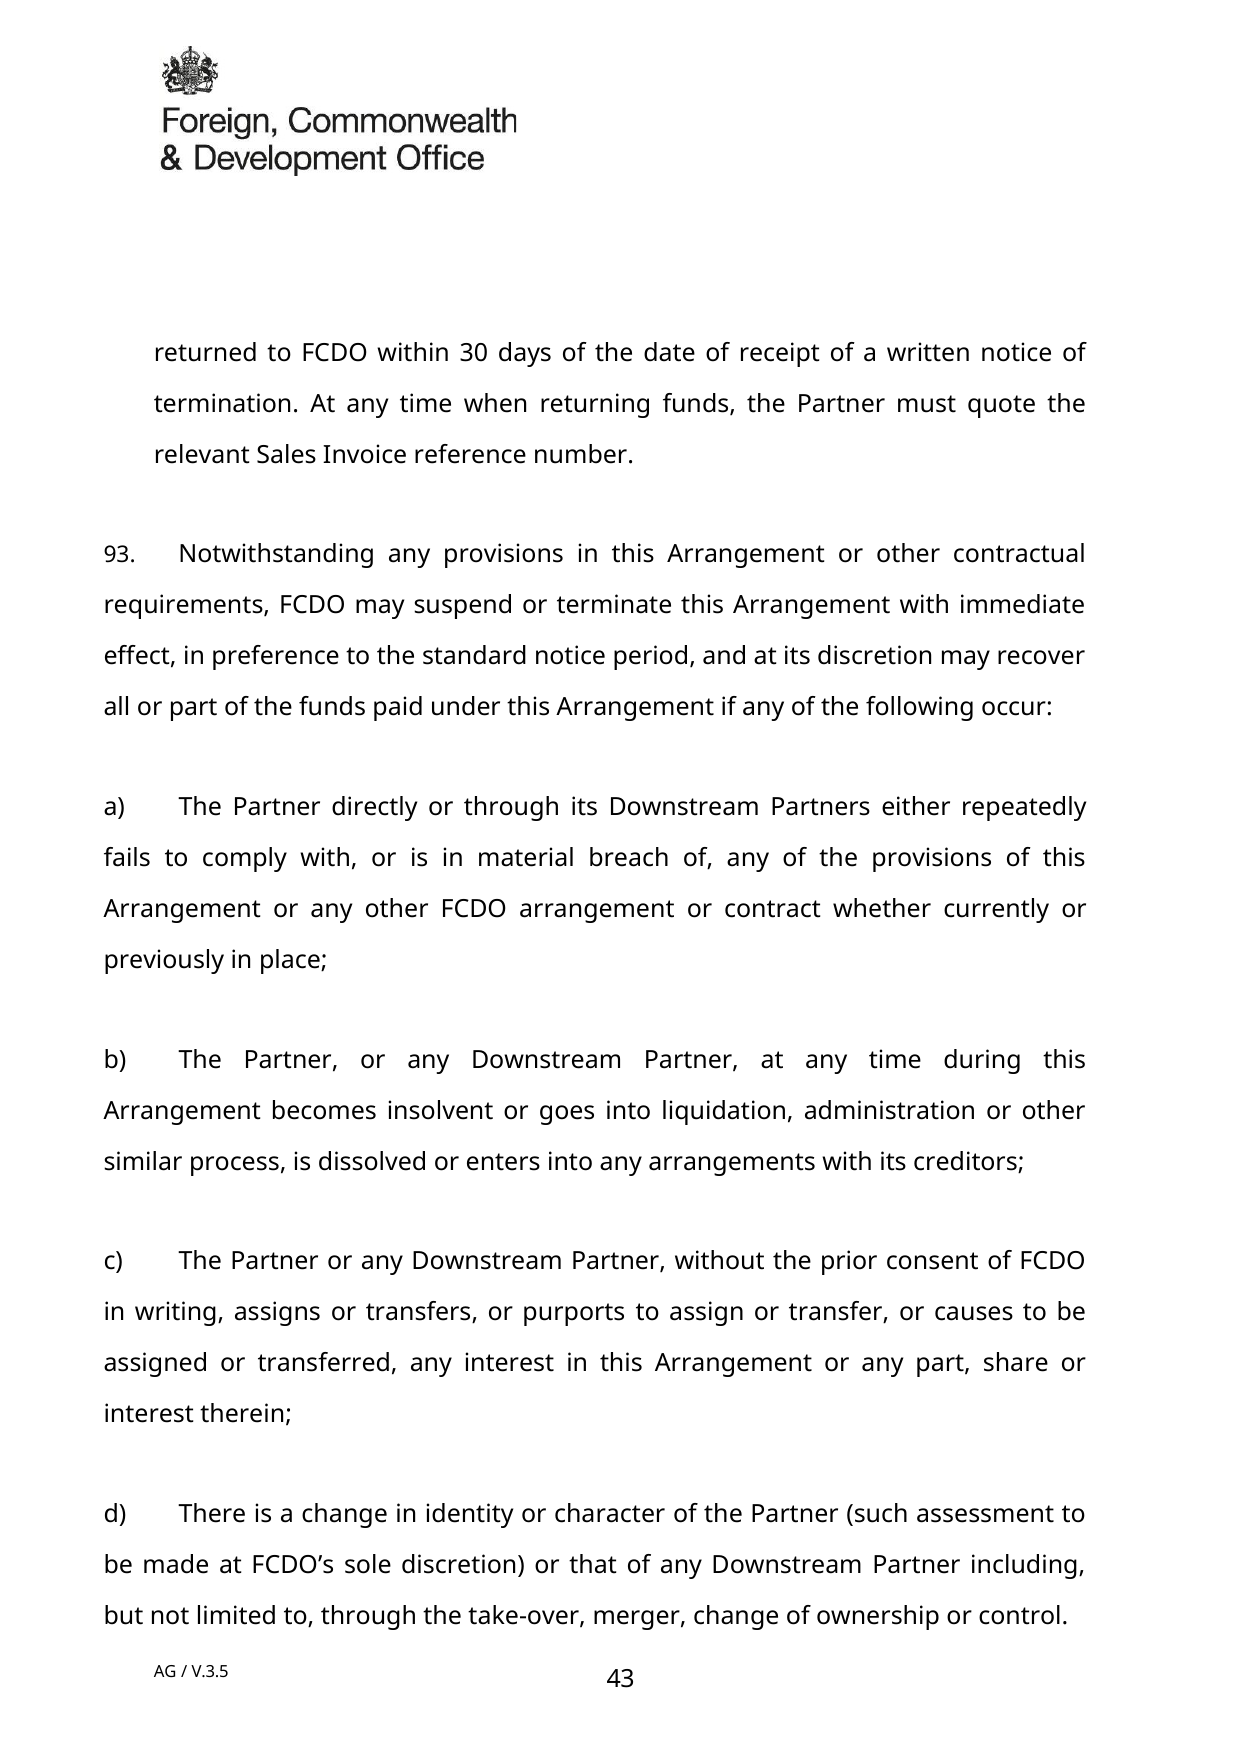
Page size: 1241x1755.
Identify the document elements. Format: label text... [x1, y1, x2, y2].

list There is a change in identity or character of the Partner (such assessment to be made at FCDO’s sole discretion) or that of any Downstream Partner including, but not limited to, through the take-over, merger, change of ownership or control. [103, 1495, 1087, 1632]
list The Partner, or any Downstream Partner, at any time during this Arrangement becomes insolvent or goes into liquidation, administration or other similar process, is dissolved or enters into any arrangements with its creditors; [103, 1041, 1087, 1177]
list The Partner or any Downstream Partner, without the prior consent of FCDO in writing, assigns or transfers, or purports to assign or transfer, or causes to be assigned or transferred, any interest in this Arrangement or any part, share or interest therein; [103, 1243, 1087, 1430]
list The Partner directly or through its Downstream Partners either repeatedly fails to comply with, or is in material breach of, any of the provisions of this Arrangement or any other FCDO arrangement or contract whether currently or previously in place; [103, 789, 1087, 976]
text returned to FCDO within 30 days of the date of receipt of a written notice of termination. At any time when returning funds, the Partner must quote the relevant Sales Invoice reference number. [153, 334, 1088, 470]
list Notwithstanding any provisions in this Arrangement or other contractual requirements, FCDO may suspend or terminate this Arrangement with immediate effect, in preference to the standard notice period, and at its discretion may recover all or part of the funds paid under this Arrangement if any of the following occur: [103, 536, 1087, 723]
